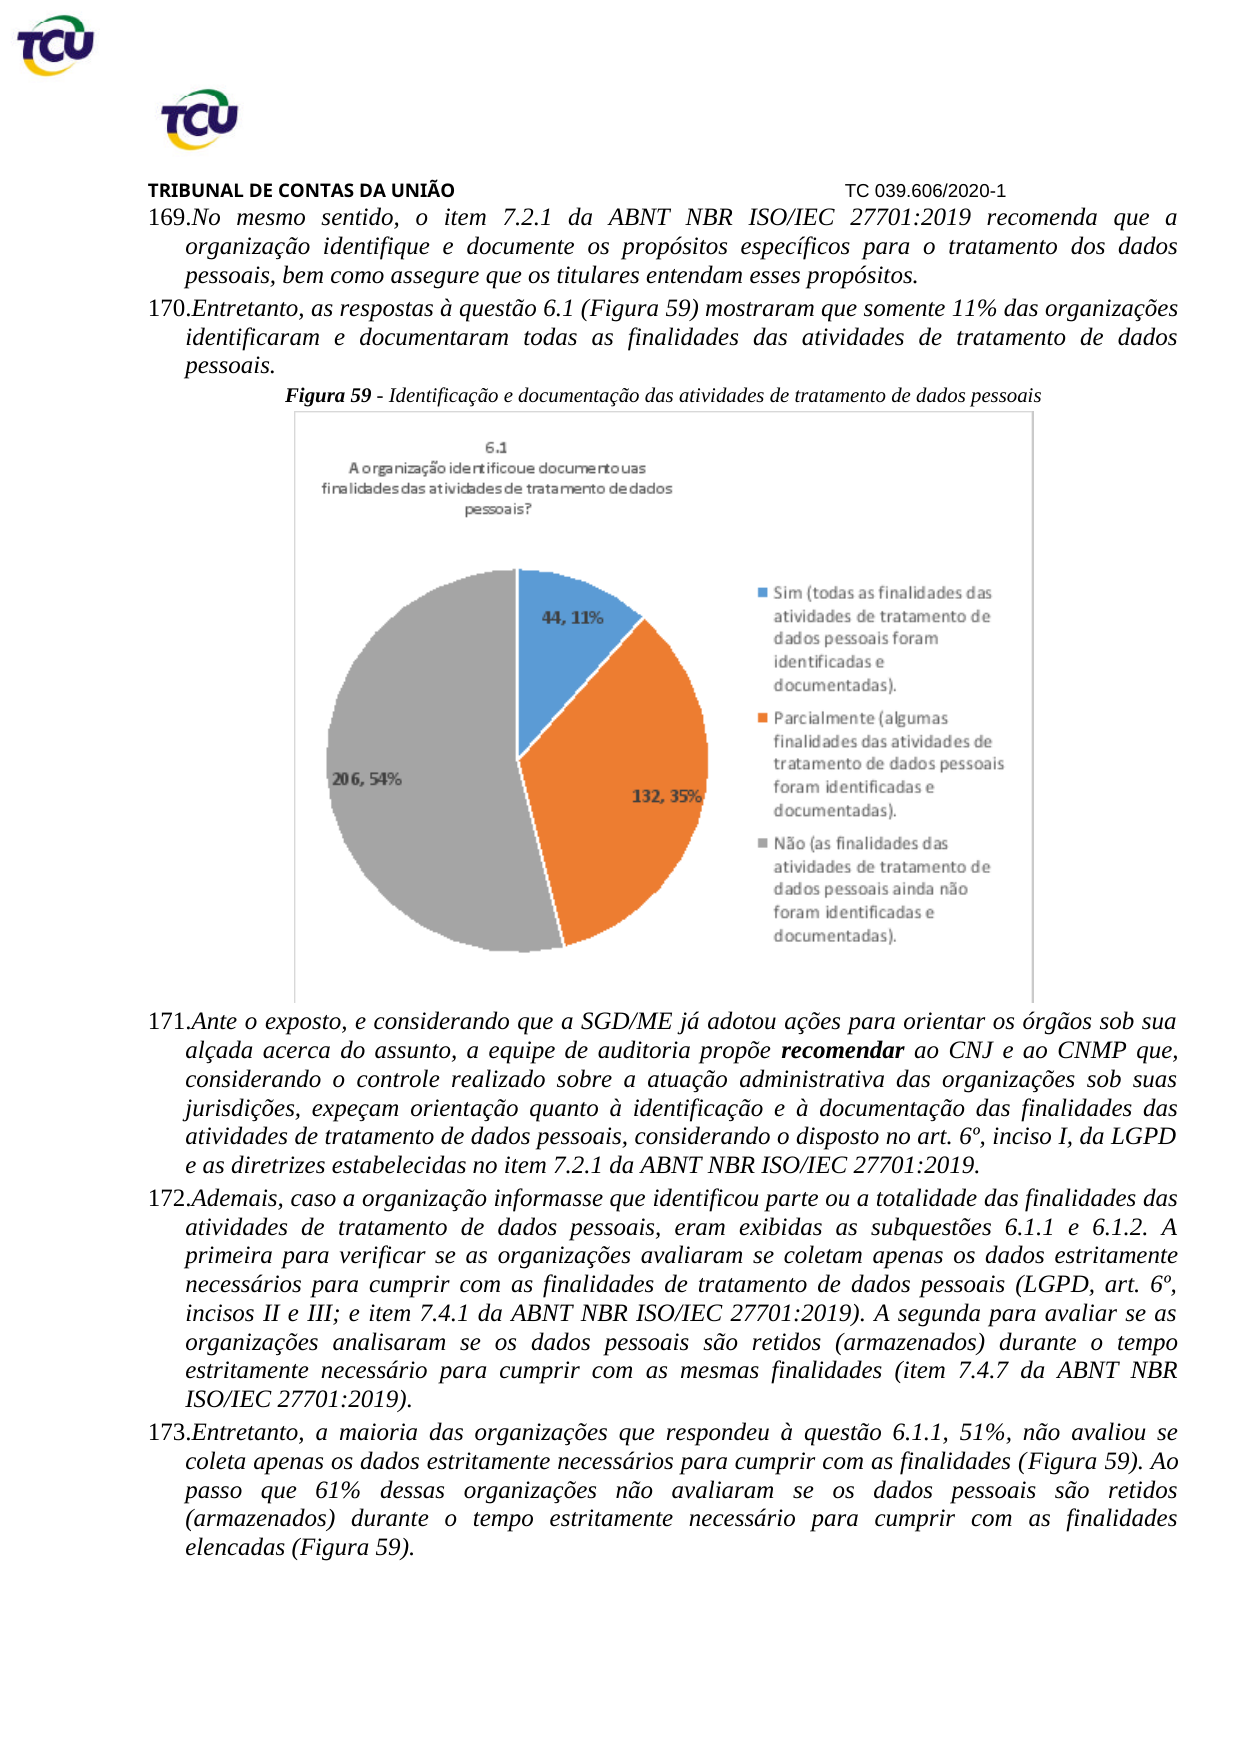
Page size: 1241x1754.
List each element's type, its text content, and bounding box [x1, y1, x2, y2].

text Figura 59 - Identificação e documentação das atividades de tratamento de dados pessoais [148, 383, 1181, 407]
list Entretanto, a maioria das organizações que respondeu à questão 6.1.1, 51%, não avaliou se coleta apenas os dados estritamente necessários para cumprir com as finalidades (Figura 59). Ao passo que 61% dessas organizações não avaliaram se os dados pessoais são retidos (armazenados) durante o tempo estritamente necessário para cumprir com as finalidades elencadas (Figura 59). [148, 1417, 1181, 1561]
list Ademais, caso a organização informasse que identificou parte ou a totalidade das finalidades das atividades de tratamento de dados pessoais, eram exibidas as subquestões 6.1.1 e 6.1.2. A primeira para verificar se as organizações avaliaram se coletam apenas os dados estritamente necessários para cumprir com as finalidades de tratamento de dados pessoais (LGPD, art. 6º, incisos II e III; e item 7.4.1 da ABNT NBR ISO/IEC 27701:2019). A segunda para avaliar se as organizações analisaram se os dados pessoais são retidos (armazenados) durante o tempo estritamente necessário para cumprir com as mesmas finalidades (item 7.4.7 da ABNT NBR ISO/IEC 27701:2019). [148, 1183, 1181, 1413]
picture [294, 411, 1035, 1003]
list No mesmo sentido, o item 7.2.1 da ABNT NBR ISO/IEC 27701:2019 recomenda que a organização identifique e documente os propósitos específicos para o tratamento dos dados pessoais, bem como assegure que os titulares entendam esses propósitos. [148, 202, 1181, 289]
list Ante o exposto, e considerando que a SGD/ME já adotou ações para orientar os órgãos sob sua alçada acerca do assunto, a equipe de auditoria propõe recomendar ao CNJ e ao CNMP que, considerando o controle realizado sobre a atuação administrativa das organizações sob suas jurisdições, expeçam orientação quanto à identificação e à documentação das finalidades das atividades de tratamento de dados pessoais, considerando o disposto no art. 6º, inciso I, da LGPD e as diretrizes estabelecidas no item 7.2.1 da ABNT NBR ISO/IEC 27701:2019. [148, 1006, 1181, 1179]
list Entretanto, as respostas à questão 6.1 (Figura 59) mostraram que somente 11% das organizações identificaram e documentaram todas as finalidades das atividades de tratamento de dados pessoais. [148, 293, 1181, 379]
